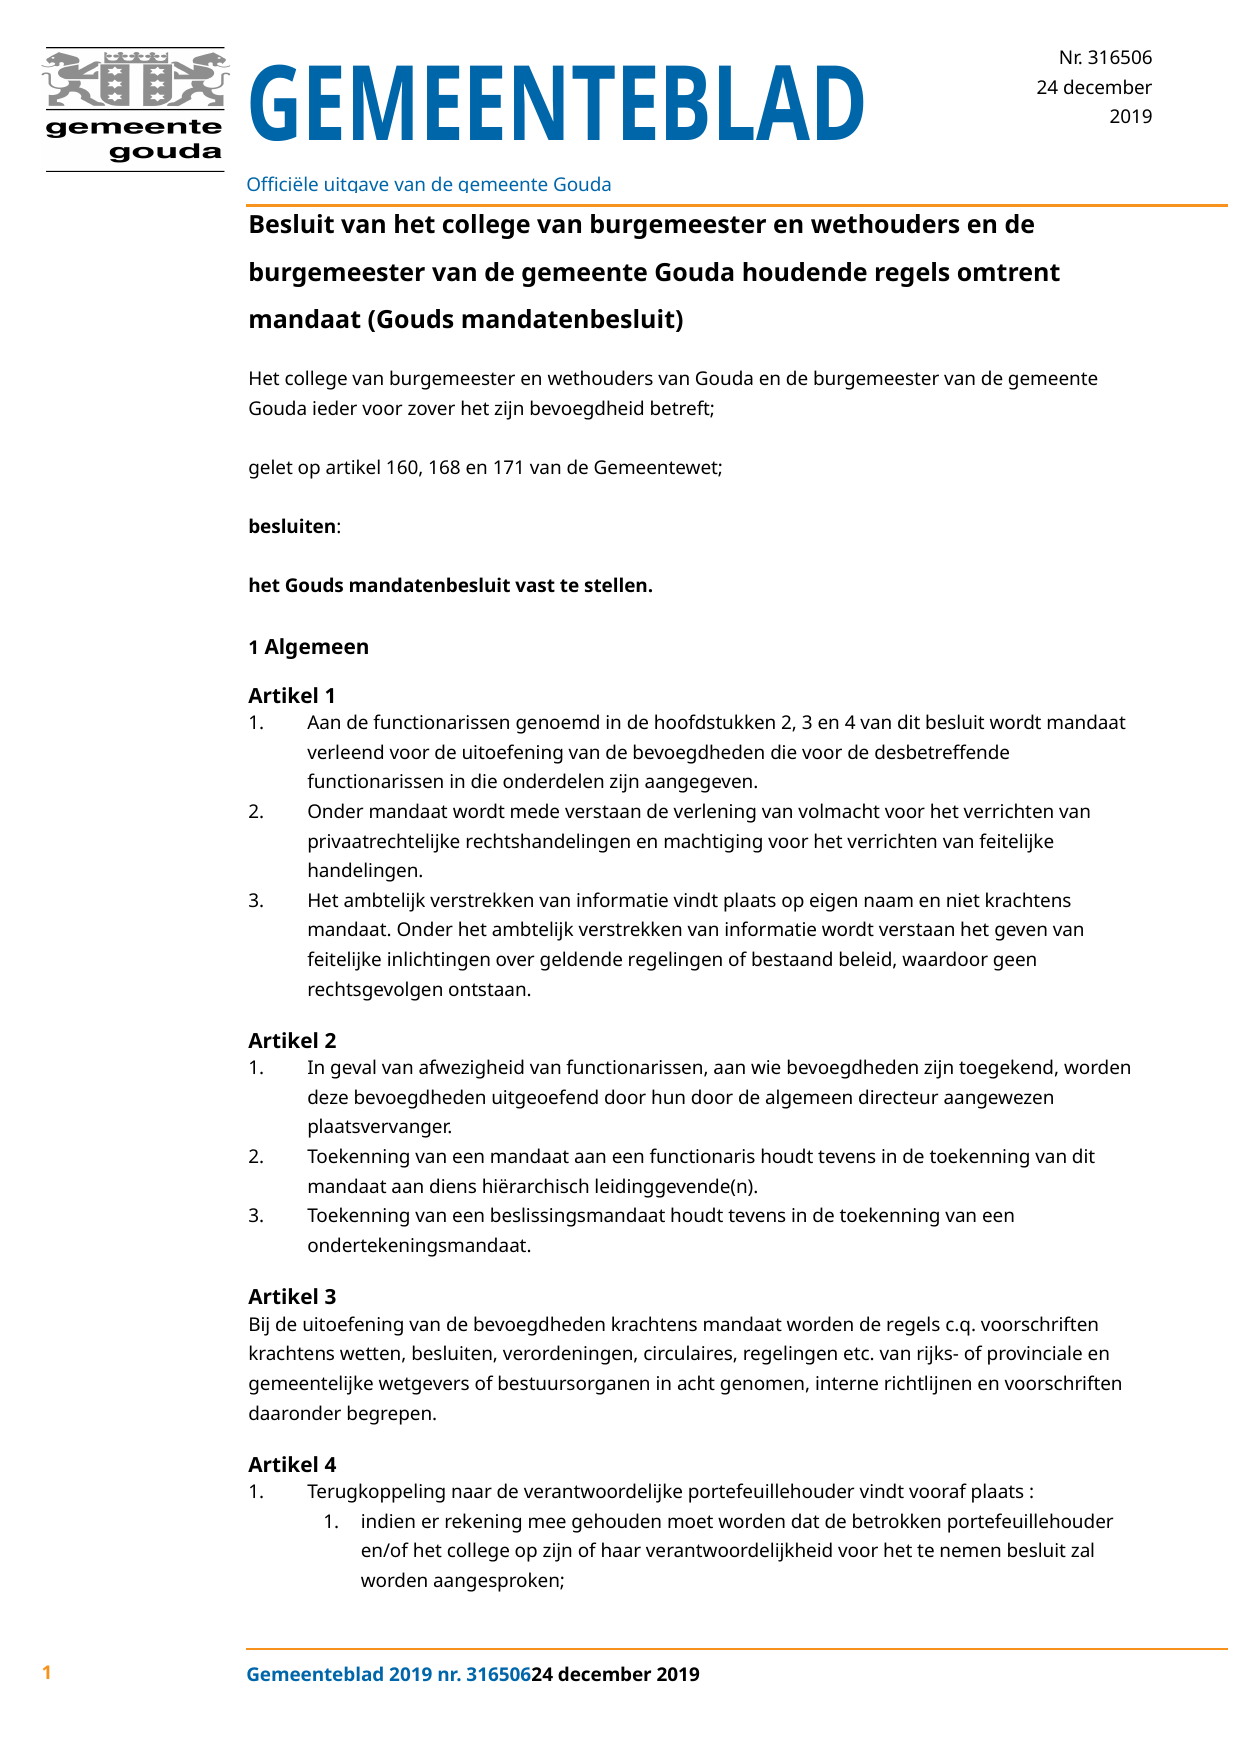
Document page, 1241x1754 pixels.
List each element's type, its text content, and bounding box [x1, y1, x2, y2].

text Besluit van het college van burgemeester en wethouders en de burgemeester van de gemeente Gouda houdende regels omtrent mandaat (Gouds mandatenbesluit) [248, 207, 1152, 336]
text Artikel 3 [248, 1282, 1152, 1311]
picture [41, 47, 231, 172]
text het Gouds mandatenbesluit vast te stellen. [248, 573, 1152, 598]
text Artikel 2 [248, 1026, 1152, 1054]
list Terugkoppeling naar de verantwoordelijke portefeuillehouder vindt vooraf plaats : [248, 1478, 1152, 1504]
text Het college van burgemeester en wethouders van Gouda en de burgemeester van de gemeente Gouda ieder voor zover het zijn bevoegdheid betreft; [248, 366, 1152, 421]
text Artikel 4 [248, 1450, 1152, 1478]
text 1 Algemeen [248, 632, 1152, 660]
text Artikel 1 [248, 681, 1152, 709]
list Aan de functionarissen genoemd in de hoofdstukken 2, 3 en 4 van dit besluit wordt mandaat verleend voor de uitoefening van de bevoegdheden die voor de desbetreffende functionarissen in die onderdelen zijn aangegeven. [248, 709, 1152, 794]
list Het ambtelijk verstrekken van informatie vindt plaats op eigen naam en niet krachtens mandaat. Onder het ambtelijk verstrekken van informatie wordt verstaan het geven van feitelijke inlichtingen over geldende regelingen of bestaand beleid, waardoor geen rechtsgevolgen ontstaan. [248, 887, 1152, 1001]
list Toekenning van een beslissingsmandaat houdt tevens in de toekenning van een ondertekeningsmandaat. [248, 1202, 1152, 1258]
list In geval van afwezigheid van functionarissen, aan wie bevoegdheden zijn toegekend, worden deze bevoegdheden uitgeoefend door hun door de algemeen directeur aangewezen plaatsvervanger. [248, 1054, 1152, 1139]
list Onder mandaat wordt mede verstaan de verlening van volmacht voor het verrichten van privaatrechtelijke rechtshandelingen en machtiging voor het verrichten van feitelijke handelingen. [248, 798, 1152, 883]
text Bij de uitoefening van de bevoegdheden krachtens mandaat worden de regels c.q. voorschriften krachtens wetten, besluiten, verordeningen, circulaires, regelingen etc. van rijks- of provinciale en gemeentelijke wetgevers of bestuursorganen in acht genomen, interne richtlijnen en voorschriften daaronder begrepen. [248, 1311, 1152, 1425]
list indien er rekening mee gehouden moet worden dat de betrokken portefeuillehouder en/of het college op zijn of haar verantwoordelijkheid voor het te nemen besluit zal worden aangesproken; [323, 1508, 1152, 1593]
text besluiten: [248, 513, 1152, 539]
list Toekenning van een mandaat aan een functionaris houdt tevens in de toekenning van dit mandaat aan diens hiërarchisch leidinggevende(n). [248, 1143, 1152, 1199]
text gelet op artikel 160, 168 en 171 van de Gemeentewet; [248, 454, 1152, 480]
